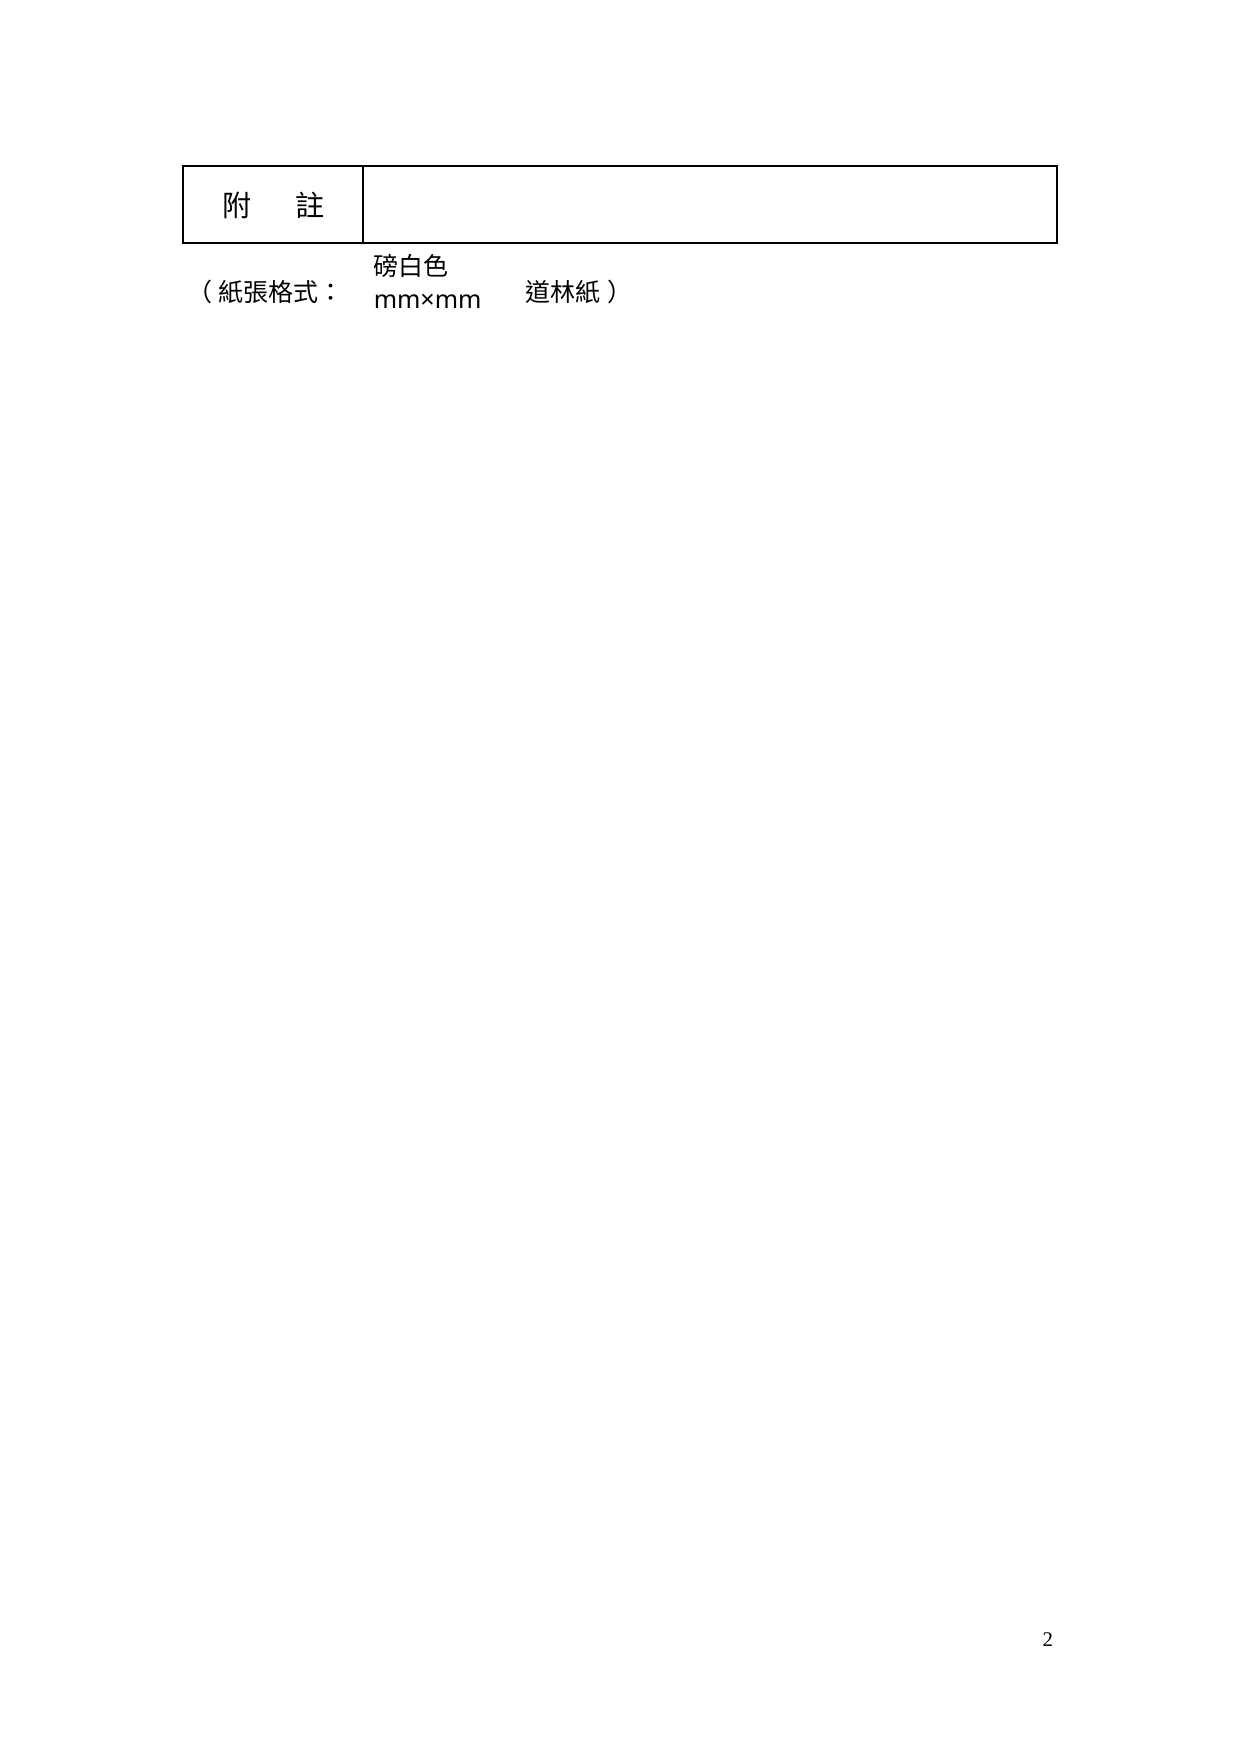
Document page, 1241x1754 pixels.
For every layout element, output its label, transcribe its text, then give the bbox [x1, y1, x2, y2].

table_cell 附 註 [184, 167, 362, 242]
text （ 紙張格式： 磅白色 mm×mm 道林紙 ） [187, 244, 1053, 319]
table_cell [364, 167, 1056, 242]
